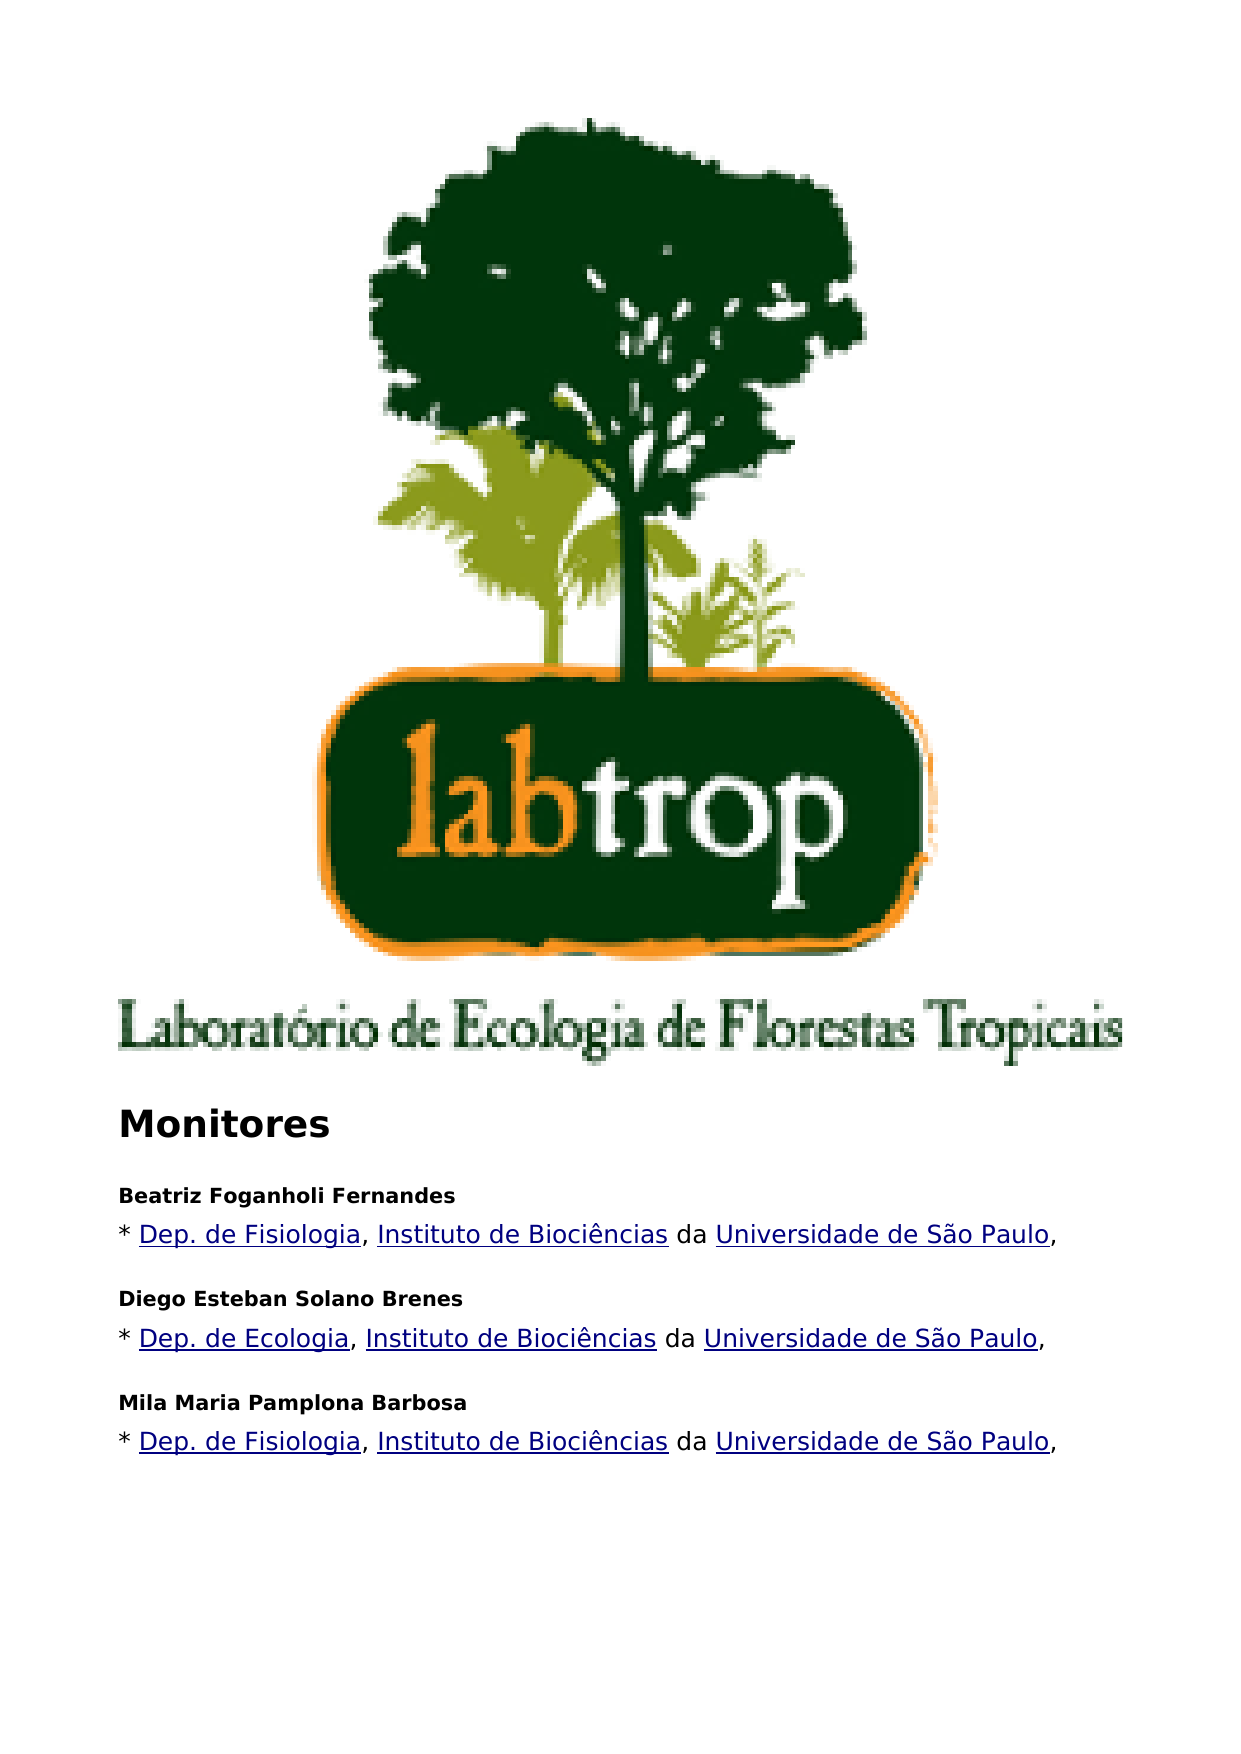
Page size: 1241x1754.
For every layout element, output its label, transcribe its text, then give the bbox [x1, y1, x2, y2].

text * Dep. de Ecologia, Instituto de Biociências da Universidade de São Paulo, [118, 1324, 1122, 1353]
text * Dep. de Fisiologia, Instituto de Biociências da Universidade de São Paulo, [118, 1221, 1122, 1250]
subtitle Mila Maria Pamplona Barbosa [118, 1391, 1122, 1415]
picture [118, 118, 1123, 1066]
subtitle Monitores [118, 1103, 1122, 1146]
subtitle Diego Esteban Solano Brenes [118, 1287, 1122, 1311]
subtitle Beatriz Foganholi Fernandes [118, 1184, 1122, 1208]
text * Dep. de Fisiologia, Instituto de Biociências da Universidade de São Paulo, [118, 1427, 1122, 1457]
